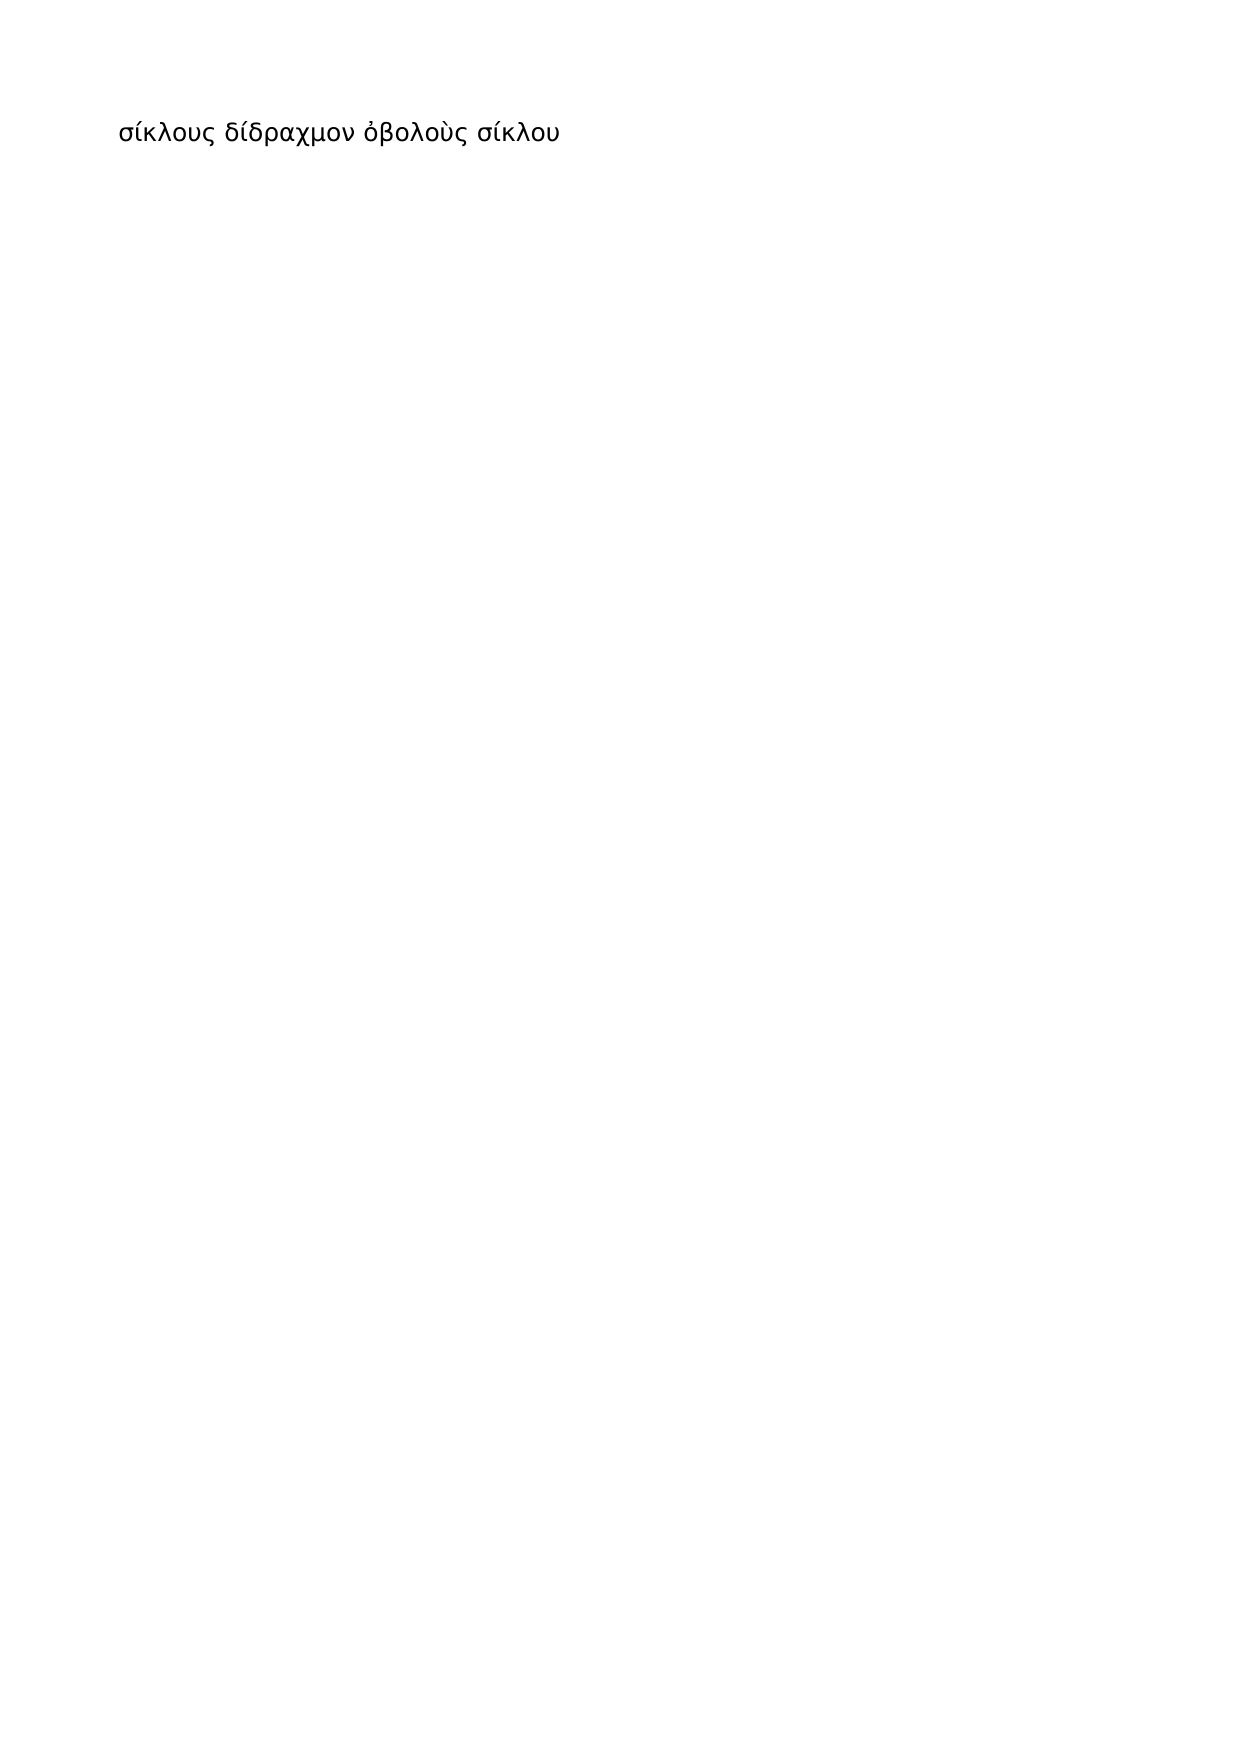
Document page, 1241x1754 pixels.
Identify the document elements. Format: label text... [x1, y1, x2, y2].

text σίκλους δίδραχμον ὀβολοὺς σίκλου [118, 118, 1122, 147]
